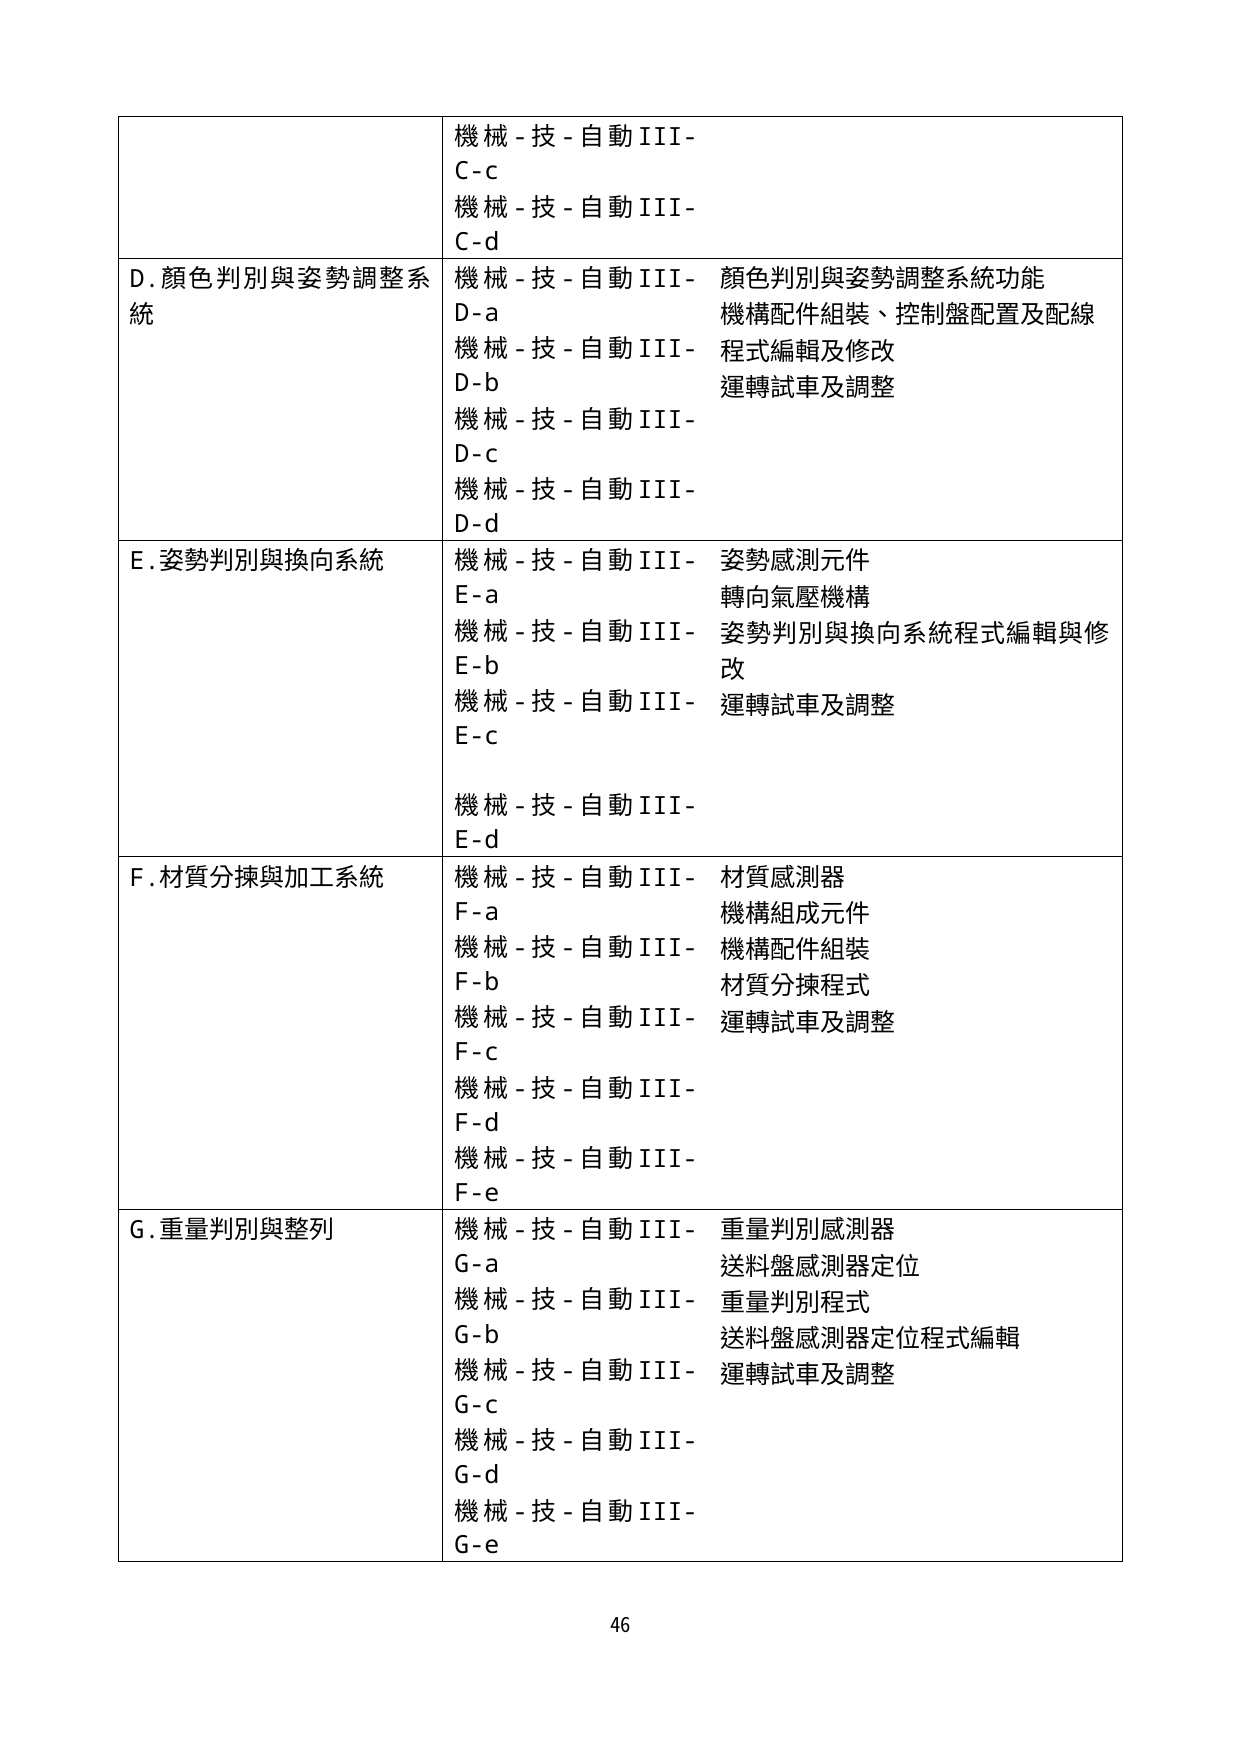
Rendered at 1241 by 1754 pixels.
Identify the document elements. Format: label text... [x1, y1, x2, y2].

table_cell G.重量判別與整列 [119, 1210, 442, 1561]
table_cell D.顏色判別與姿勢調整系統 [119, 259, 442, 540]
table_cell 重量判別感測器 送料盤感測器定位 重量判別程式 送料盤感測器定位程式編輯 運轉試車及調整 [709, 1210, 1122, 1561]
table_cell 姿勢感測元件 轉向氣壓機構 姿勢判別與換向系統程式編輯與修改 運轉試車及調整 [709, 541, 1122, 856]
table_cell [709, 117, 1122, 257]
table_cell F.材質分揀與加工系統 [119, 857, 442, 1209]
table_cell 機械-技-自動III-F-a 機械-技-自動III-F-b 機械-技-自動III-F-c 機械-技-自動III-F-d 機械-技-自動III-F-e [443, 857, 709, 1209]
table_cell 機械-技-自動III-G-a 機械-技-自動III-G-b 機械-技-自動III-G-c 機械-技-自動III-G-d 機械-技-自動III-G-e [443, 1210, 709, 1561]
table_cell [119, 117, 442, 257]
table_cell E.姿勢判別與換向系統 [119, 541, 442, 856]
table_cell 顏色判別與姿勢調整系統功能 機構配件組裝、控制盤配置及配線 程式編輯及修改 運轉試車及調整 [709, 259, 1122, 540]
table_cell 材質感測器 機構組成元件 機構配件組裝 材質分揀程式 運轉試車及調整 [709, 857, 1122, 1209]
table_cell 機械-技-自動III-D-a 機械-技-自動III-D-b 機械-技-自動III-D-c 機械-技-自動III-D-d [443, 259, 709, 540]
table_cell 機械-技-自動III-C-c 機械-技-自動III-C-d [443, 117, 709, 257]
table_cell 機械-技-自動III-E-a 機械-技-自動III-E-b 機械-技-自動III-E-c 機械-技-自動III-E-d [443, 541, 709, 856]
